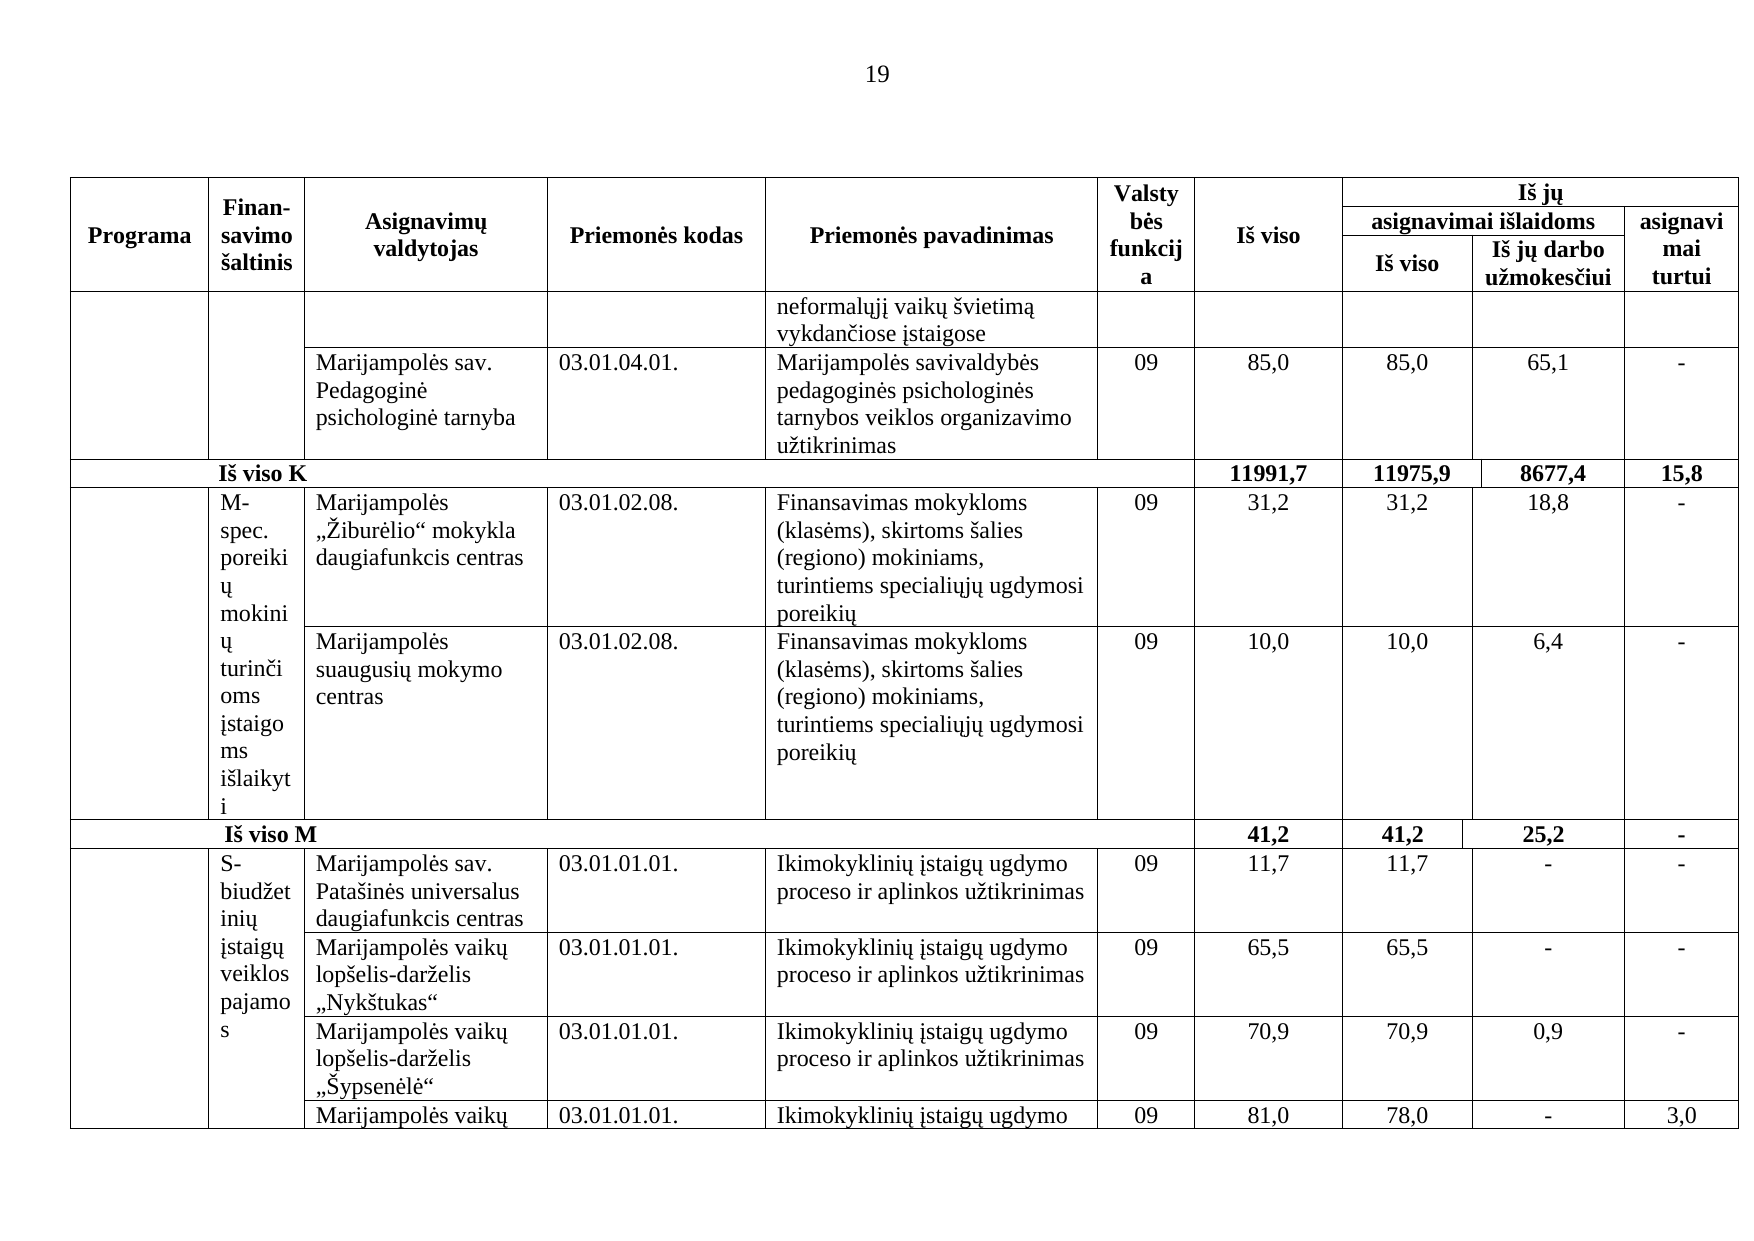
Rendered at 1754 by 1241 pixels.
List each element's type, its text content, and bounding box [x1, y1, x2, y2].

table_cell Finansavimas mokykloms (klasėms), skirtoms šalies (regiono) mokiniams, turintiems specialiųjų ugdymosi poreikių [766, 627, 1097, 819]
table_cell - [1625, 348, 1738, 458]
table_cell Iš viso M [71, 820, 1194, 848]
table_cell Ikimokyklinių įstaigų ugdymo proceso ir aplinkos užtikrinimas [766, 1017, 1097, 1099]
table_cell 03.01.01.01. [548, 849, 765, 932]
table_cell 09 [1098, 627, 1194, 819]
table_cell Marijampolės savivaldybės pedagoginės psichologinės tarnybos veiklos organizavimo užtikrinimas [766, 348, 1097, 458]
table_cell Iš jų darbo užmokesčiui [1473, 236, 1624, 291]
table_header Priemonės kodas [548, 178, 765, 291]
table_cell - [1625, 933, 1738, 1016]
table_cell - [1625, 849, 1738, 932]
table_cell 09 [1098, 1017, 1194, 1099]
table_header Iš viso [1195, 178, 1342, 291]
table_cell 8677,4 [1482, 460, 1624, 487]
table_cell 03.01.01.01. [548, 1017, 765, 1099]
table_cell Iš viso K [71, 460, 1194, 487]
table_cell [1195, 292, 1342, 347]
table_cell 11,7 [1195, 849, 1342, 932]
table_cell - [1473, 849, 1624, 932]
table_cell [71, 932, 208, 1128]
table_cell [71, 626, 208, 819]
table_cell [71, 849, 208, 932]
table_cell 03.01.02.08. [548, 627, 765, 819]
table_header Finan-savimo šaltinis [209, 178, 304, 291]
table_cell Marijampolės sav. Patašinės universalus daugiafunkcis centras [305, 849, 547, 932]
table_cell S-biudžetinių įstaigų veiklos pajamos [209, 849, 304, 1099]
table_cell [305, 292, 547, 347]
table_cell 85,0 [1343, 348, 1472, 458]
table_cell 41,2 [1343, 820, 1462, 848]
table_cell [1473, 292, 1624, 347]
table_cell 25,2 [1463, 820, 1624, 848]
table_cell 70,9 [1343, 1017, 1472, 1099]
table_cell [209, 292, 304, 347]
table_cell 09 [1098, 348, 1194, 458]
table_cell 65,1 [1473, 348, 1624, 458]
table_cell 31,2 [1195, 488, 1342, 626]
table_cell [209, 1100, 304, 1128]
table_cell 85,0 [1195, 348, 1342, 458]
table_cell 03.01.02.08. [548, 488, 765, 626]
table_cell [1343, 292, 1472, 347]
table_cell 81,0 [1195, 1101, 1342, 1128]
table_cell 3,0 [1625, 1101, 1738, 1128]
table_cell - [1625, 1017, 1738, 1099]
table_cell [548, 292, 765, 347]
table_cell 09 [1098, 933, 1194, 1016]
table_cell Ikimokyklinių įstaigų ugdymo [766, 1101, 1097, 1128]
table_cell 03.01.01.01. [548, 1101, 765, 1128]
table_cell 65,5 [1343, 933, 1472, 1016]
table_cell [1098, 292, 1194, 347]
table_cell Marijampolės vaikų lopšelis-darželis „Nykštukas“ [305, 933, 547, 1016]
table_cell 03.01.01.01. [548, 933, 765, 1016]
table_cell 11991,7 [1195, 460, 1342, 487]
table_cell asignavimai turtui įsigyti [1625, 207, 1738, 291]
table_cell Finansavimas mokykloms (klasėms), skirtoms šalies (regiono) mokiniams, turintiems specialiųjų ugdymosi poreikių [766, 488, 1097, 626]
table_cell - [1625, 292, 1738, 347]
table_cell - [1625, 488, 1738, 626]
table_cell 18,8 [1473, 488, 1624, 626]
table_header Programa [71, 178, 208, 291]
table_cell 09 [1098, 488, 1194, 626]
table_cell [209, 347, 304, 458]
table_cell - [1625, 627, 1738, 819]
table_cell 78,0 [1343, 1101, 1472, 1128]
table_cell Marijampolės „Žiburėlio“ mokykla daugiafunkcis centras [305, 488, 547, 626]
table_cell - [1625, 820, 1738, 848]
table_cell 41,2 [1195, 820, 1342, 848]
table_cell M-spec. poreikių mokinių turinčioms įstaigoms išlaikyti [209, 488, 304, 819]
table_cell 03.01.04.01. [548, 348, 765, 458]
table_header Valstybės funkcija [1098, 178, 1194, 291]
table_header Iš jų [1343, 178, 1738, 206]
table_cell Ikimokyklinių įstaigų ugdymo proceso ir aplinkos užtikrinimas [766, 849, 1097, 932]
table_cell [71, 347, 208, 458]
table_cell 15,8 [1625, 460, 1738, 487]
table_cell 0,9 [1473, 1017, 1624, 1099]
table_cell Marijampolės vaikų lopšelis-darželis „Šypsenėlė“ [305, 1017, 547, 1099]
table_cell Marijampolės vaikų [305, 1101, 547, 1128]
table_cell 6,4 [1473, 627, 1624, 819]
table_cell 09 [1098, 849, 1194, 932]
table_cell 09 [1098, 1101, 1194, 1128]
table_cell asignavimai išlaidoms [1343, 207, 1624, 234]
table_cell Marijampolės sav. Pedagoginė psichologinė tarnyba [305, 348, 547, 458]
table_cell [71, 488, 208, 626]
table_cell [71, 292, 208, 347]
table_cell 65,5 [1195, 933, 1342, 1016]
table_cell Ikimokyklinių įstaigų ugdymo proceso ir aplinkos užtikrinimas [766, 933, 1097, 1016]
table_cell 10,0 [1195, 627, 1342, 819]
table_cell Marijampolės suaugusių mokymo centras [305, 627, 547, 819]
table_cell neformalųjį vaikų švietimą vykdančiose įstaigose [766, 292, 1097, 347]
table_cell 11,7 [1343, 849, 1472, 932]
table_cell - [1473, 933, 1624, 1016]
table_cell 10,0 [1343, 627, 1472, 819]
table_cell 31,2 [1343, 488, 1472, 626]
table_cell - [1473, 1101, 1624, 1128]
table_cell 70,9 [1195, 1017, 1342, 1099]
table_cell 11975,9 [1343, 460, 1481, 487]
table_header Asignavimų valdytojas [305, 178, 547, 291]
table_cell Iš viso [1343, 236, 1472, 291]
table_header Priemonės pavadinimas [766, 178, 1097, 291]
